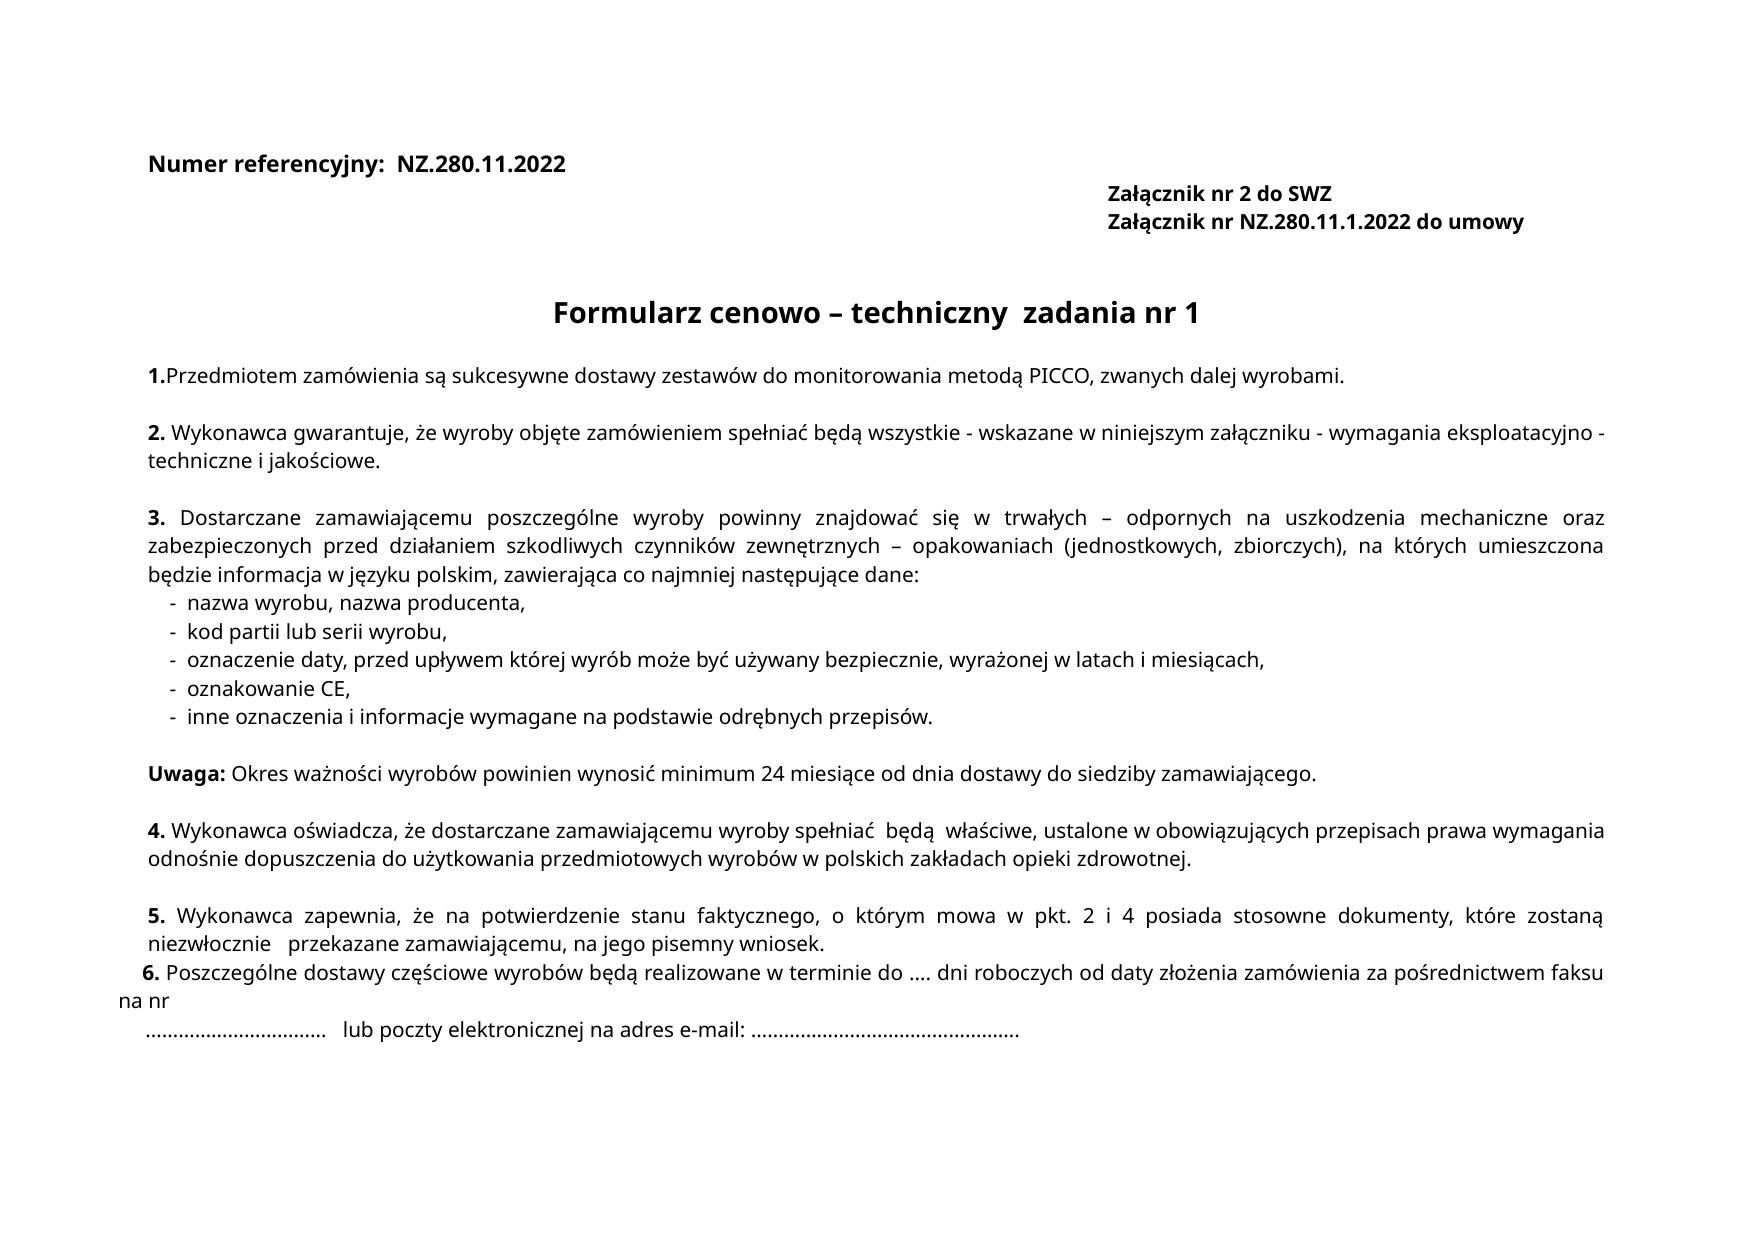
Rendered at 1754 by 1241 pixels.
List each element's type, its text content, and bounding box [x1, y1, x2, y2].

text - nazwa wyrobu, nazwa producenta, [148, 588, 1606, 617]
text …………………………… lub poczty elektronicznej na adres e-mail: …………………………………………. [118, 1015, 1606, 1043]
text 6. Poszczególne dostawy częściowe wyrobów będą realizowane w terminie do …. dni roboczych od daty złożenia zamówienia za pośrednictwem faksu na nr [118, 958, 1606, 1015]
text - oznaczenie daty, przed upływem której wyrób może być używany bezpiecznie, wyrażonej w latach i miesiącach, [148, 645, 1606, 674]
text Uwaga: Okres ważności wyrobów powinien wynosić minimum 24 miesiące od dnia dostawy do siedziby zamawiającego. [148, 759, 1606, 787]
text 2. Wykonawca gwarantuje, że wyroby objęte zamówieniem spełniać będą wszystkie - wskazane w niniejszym załączniku - wymagania eksploatacyjno - techniczne i jakościowe. [148, 418, 1606, 474]
subtitle Formularz cenowo – techniczny zadania nr 1 [148, 293, 1606, 332]
text Załącznik nr 2 do SWZ Załącznik nr NZ.280.11.1.2022 do umowy [148, 179, 1606, 236]
text 1.Przedmiotem zamówienia są sukcesywne dostawy zestawów do monitorowania metodą PICCO, zwanych dalej wyrobami. [148, 361, 1606, 389]
text 4. Wykonawca oświadcza, że dostarczane zamawiającemu wyroby spełniać będą właściwe, ustalone w obowiązujących przepisach prawa wymagania odnośnie dopuszczenia do użytkowania przedmiotowych wyrobów w polskich zakładach opieki zdrowotnej. [148, 816, 1606, 873]
text - kod partii lub serii wyrobu, [148, 617, 1606, 645]
text 3. Dostarczane zamawiającemu poszczególne wyroby powinny znajdować się w trwałych – odpornych na uszkodzenia mechaniczne oraz zabezpieczonych przed działaniem szkodliwych czynników zewnętrznych – opakowaniach (jednostkowych, zbiorczych), na których umieszczona będzie informacja w języku polskim, zawierająca co najmniej następujące dane: [148, 503, 1606, 588]
text - oznakowanie CE, [148, 674, 1606, 702]
text 5. Wykonawca zapewnia, że na potwierdzenie stanu faktycznego, o którym mowa w pkt. 2 i 4 posiada stosowne dokumenty, które zostaną niezwłocznie przekazane zamawiającemu, na jego pisemny wniosek. [148, 901, 1606, 958]
text Numer referencyjny: NZ.280.11.2022 [148, 148, 1606, 179]
text - inne oznaczenia i informacje wymagane na podstawie odrębnych przepisów. [148, 702, 1606, 731]
